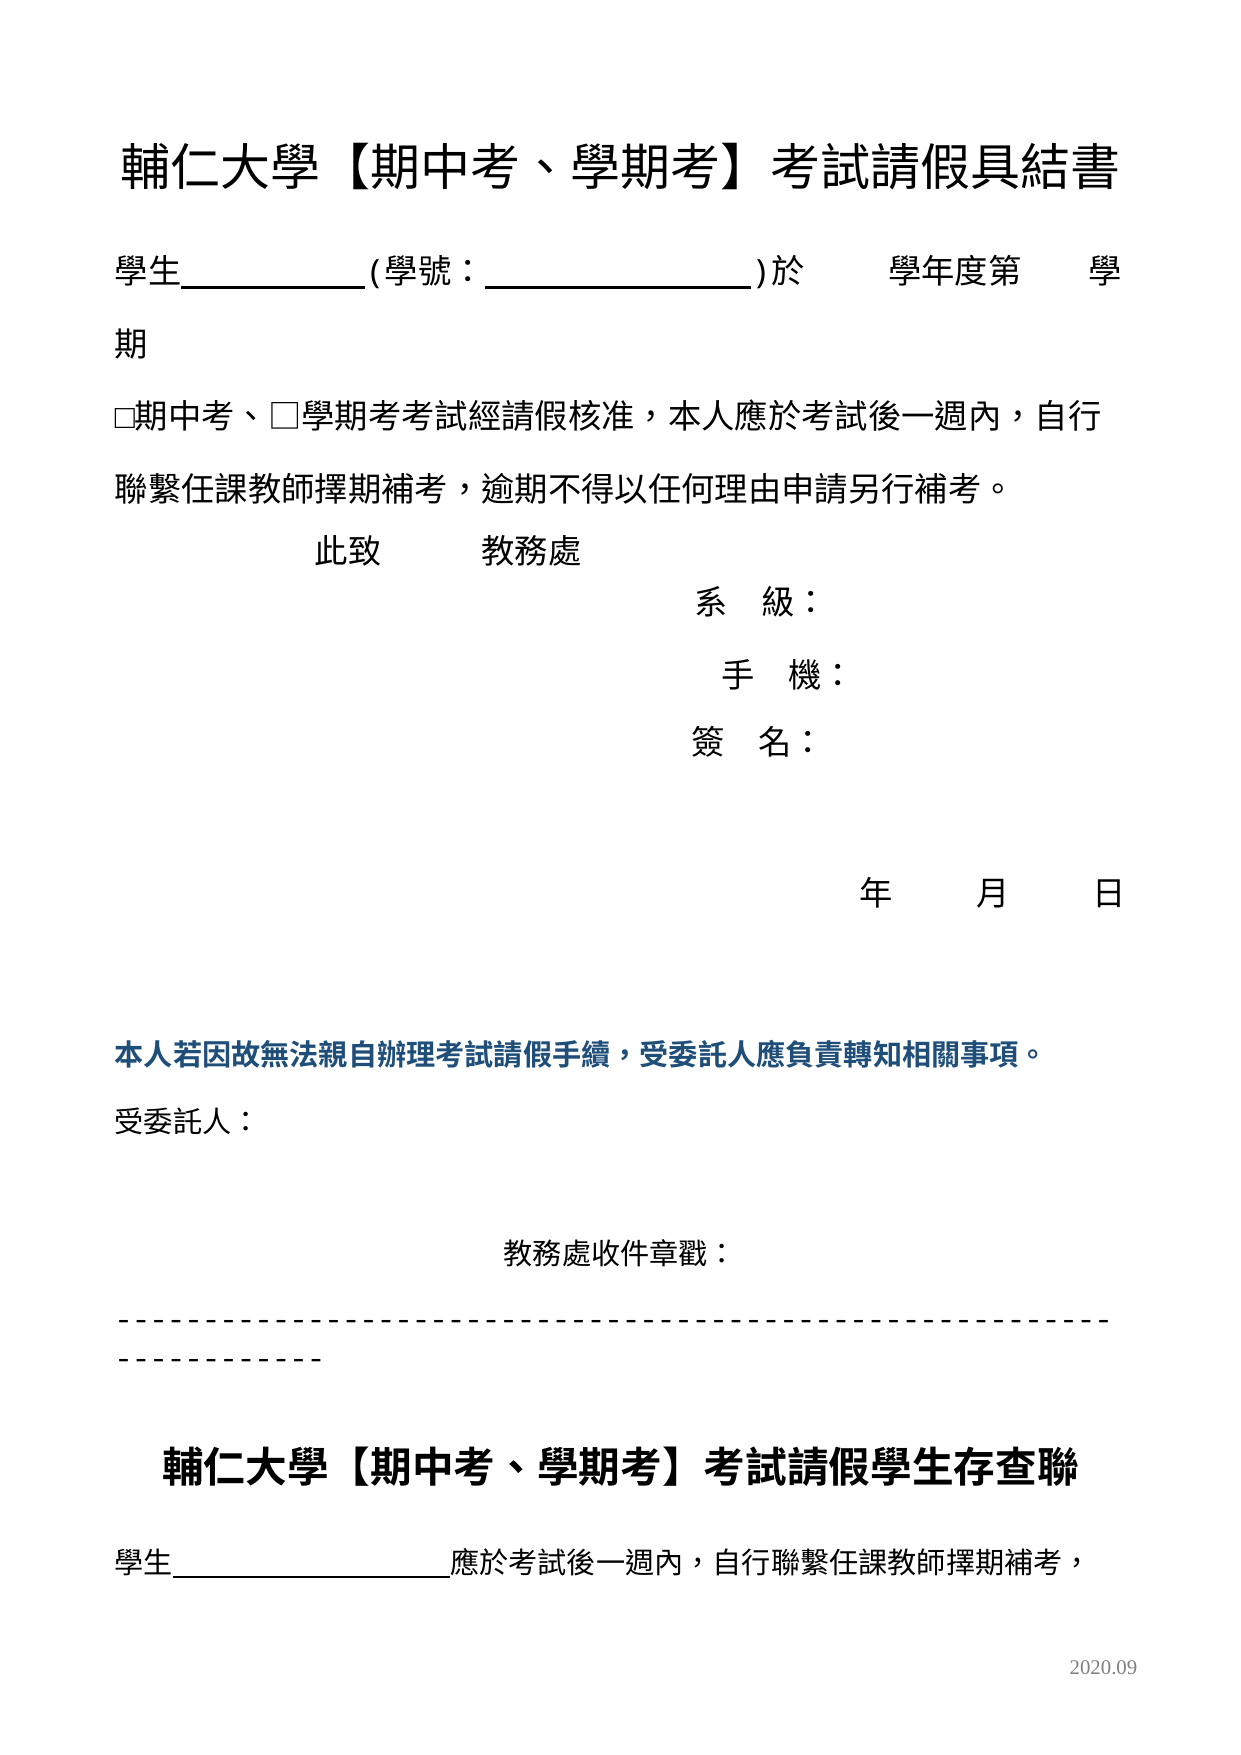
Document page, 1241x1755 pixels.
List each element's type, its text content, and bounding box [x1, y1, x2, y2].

table_header 輔仁大學【期中考、學期考】考試請假具結書 [103, 59, 1137, 199]
table_cell 輔仁大學【期中考、學期考】考試請假學生存查聯 [103, 1378, 1137, 1494]
table_cell [103, 937, 1137, 1006]
table_cell 簽 名： 年 月 日 [103, 714, 1137, 937]
table_cell 受委託人： 教務處收件章戳： --------------------------------------------------------------------- [103, 1074, 1137, 1377]
table_cell 手 機： [103, 646, 1137, 713]
table_cell 學生 (學號： )於 學年度第 學期 □期中考、□學期考考試經請假核准，本人應於考試後一週內，自行聯繫任課教師擇期補考，逾期不得以任何理由申請另行補考。 [103, 245, 1137, 525]
table_cell 系 級： [103, 573, 1137, 646]
table_cell 此致 教務處 [103, 525, 1137, 573]
table_cell 本人若因故無法親自辦理考試請假手續，受委託人應負責轉知相關事項。 [103, 1006, 1137, 1074]
table_cell [103, 200, 1137, 245]
table_cell 學生 應於考試後一週內，自行聯繫任課教師擇期補考， [103, 1540, 1137, 1582]
table_cell [103, 1495, 1137, 1540]
